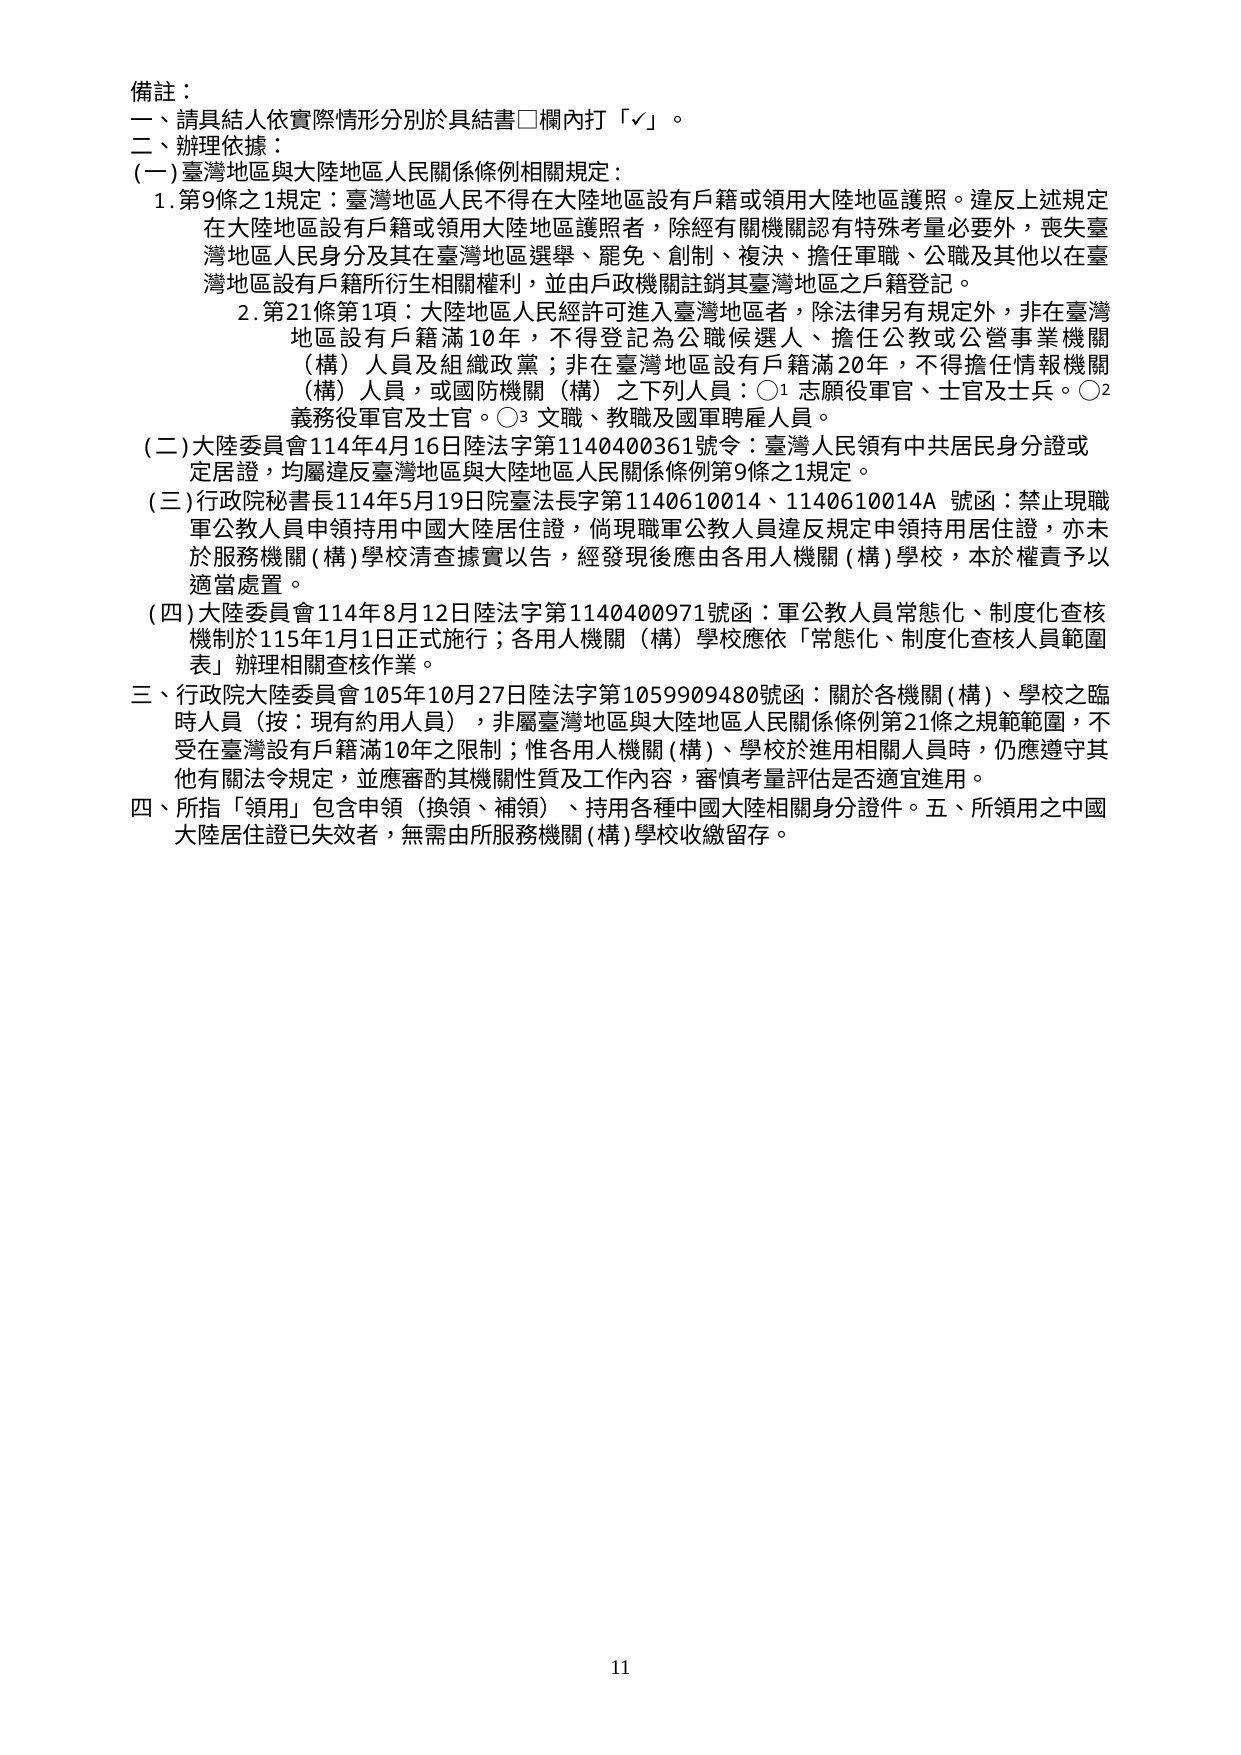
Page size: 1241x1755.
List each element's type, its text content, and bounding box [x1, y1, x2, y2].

text 備註： [130, 75, 1122, 107]
text 一、請具結人依實際情形分別於具結書□欄內打「」。 [130, 107, 692, 133]
text 二、辦理依據： [130, 133, 692, 160]
list 第9條之1規定：臺灣地區人民不得在大陸地區設有戶籍或領用大陸地區護照。違反上述規定在大陸地區設有戶籍或領用大陸地區護照者，除經有關機關認有特殊考量必要外，喪失臺灣地區人民身分及其在臺灣地區選舉、罷免、創制、複決、擔任軍職、公職及其他以在臺灣地區設有戶籍所衍生相關權利，並由戶政機關註銷其臺灣地區之戶籍登記。 [153, 186, 1111, 299]
text (三)行政院秘書長114年5月19日院臺法長字第1140610014、1140610014A 號函：禁止現職軍公教人員申領持用中國大陸居住證，倘現職軍公教人員違反規定申領持用居住證，亦未於服務機關(構)學校清查據實以告，經發現後應由各用人機關(構)學校，本於權責予以適當處置。 [145, 487, 1112, 600]
text (一)臺灣地區與大陸地區人民關係條例相關規定: [130, 160, 1122, 186]
text 四、所指「領用」包含申領（換領、補領）、持用各種中國大陸相關身分證件。五、所領用之中國大陸居住證已失效者，無需由所服務機關(構)學校收繳留存。 [131, 794, 1111, 851]
text 三、行政院大陸委員會105年10月27日陸法字第1059909480號函：關於各機關(構)、學校之臨時人員（按：現有約用人員），非屬臺灣地區與大陸地區人民關係條例第21條之規範範圍，不受在臺灣設有戶籍滿10年之限制；惟各用人機關(構)、學校於進用相關人員時，仍應遵守其他有關法令規定，並應審酌其機關性質及工作內容，審慎考量評估是否適宜進用。 [131, 681, 1111, 794]
text (四)大陸委員會114年8月12日陸法字第1140400971號函：軍公教人員常態化、制度化查核機制於115年1月1日正式施行；各用人機關（構）學校應依「常態化、制度化查核人員範圍表」辦理相關查核作業。 [145, 600, 1109, 681]
text (二)大陸委員會114年4月16日陸法字第1140400361號令：臺灣人民領有中共居民身分證或定居證，均屬違反臺灣地區與大陸地區人民關係條例第9條之1規定。 [141, 433, 1111, 487]
list 第21條第1項：大陸地區人民經許可進入臺灣地區者，除法律另有規定外，非在臺灣地區設有戶籍滿10年，不得登記為公職候選人、擔任公教或公營事業機關（構）人員及組織政黨；非在臺灣地區設有戶籍滿20年，不得擔任情報機關（構）人員，或國防機關（構）之下列人員：○1 志願役軍官、士官及士兵。○2 義務役軍官及士官。○3 文職、教職及國軍聘雇人員。 [237, 299, 1111, 433]
